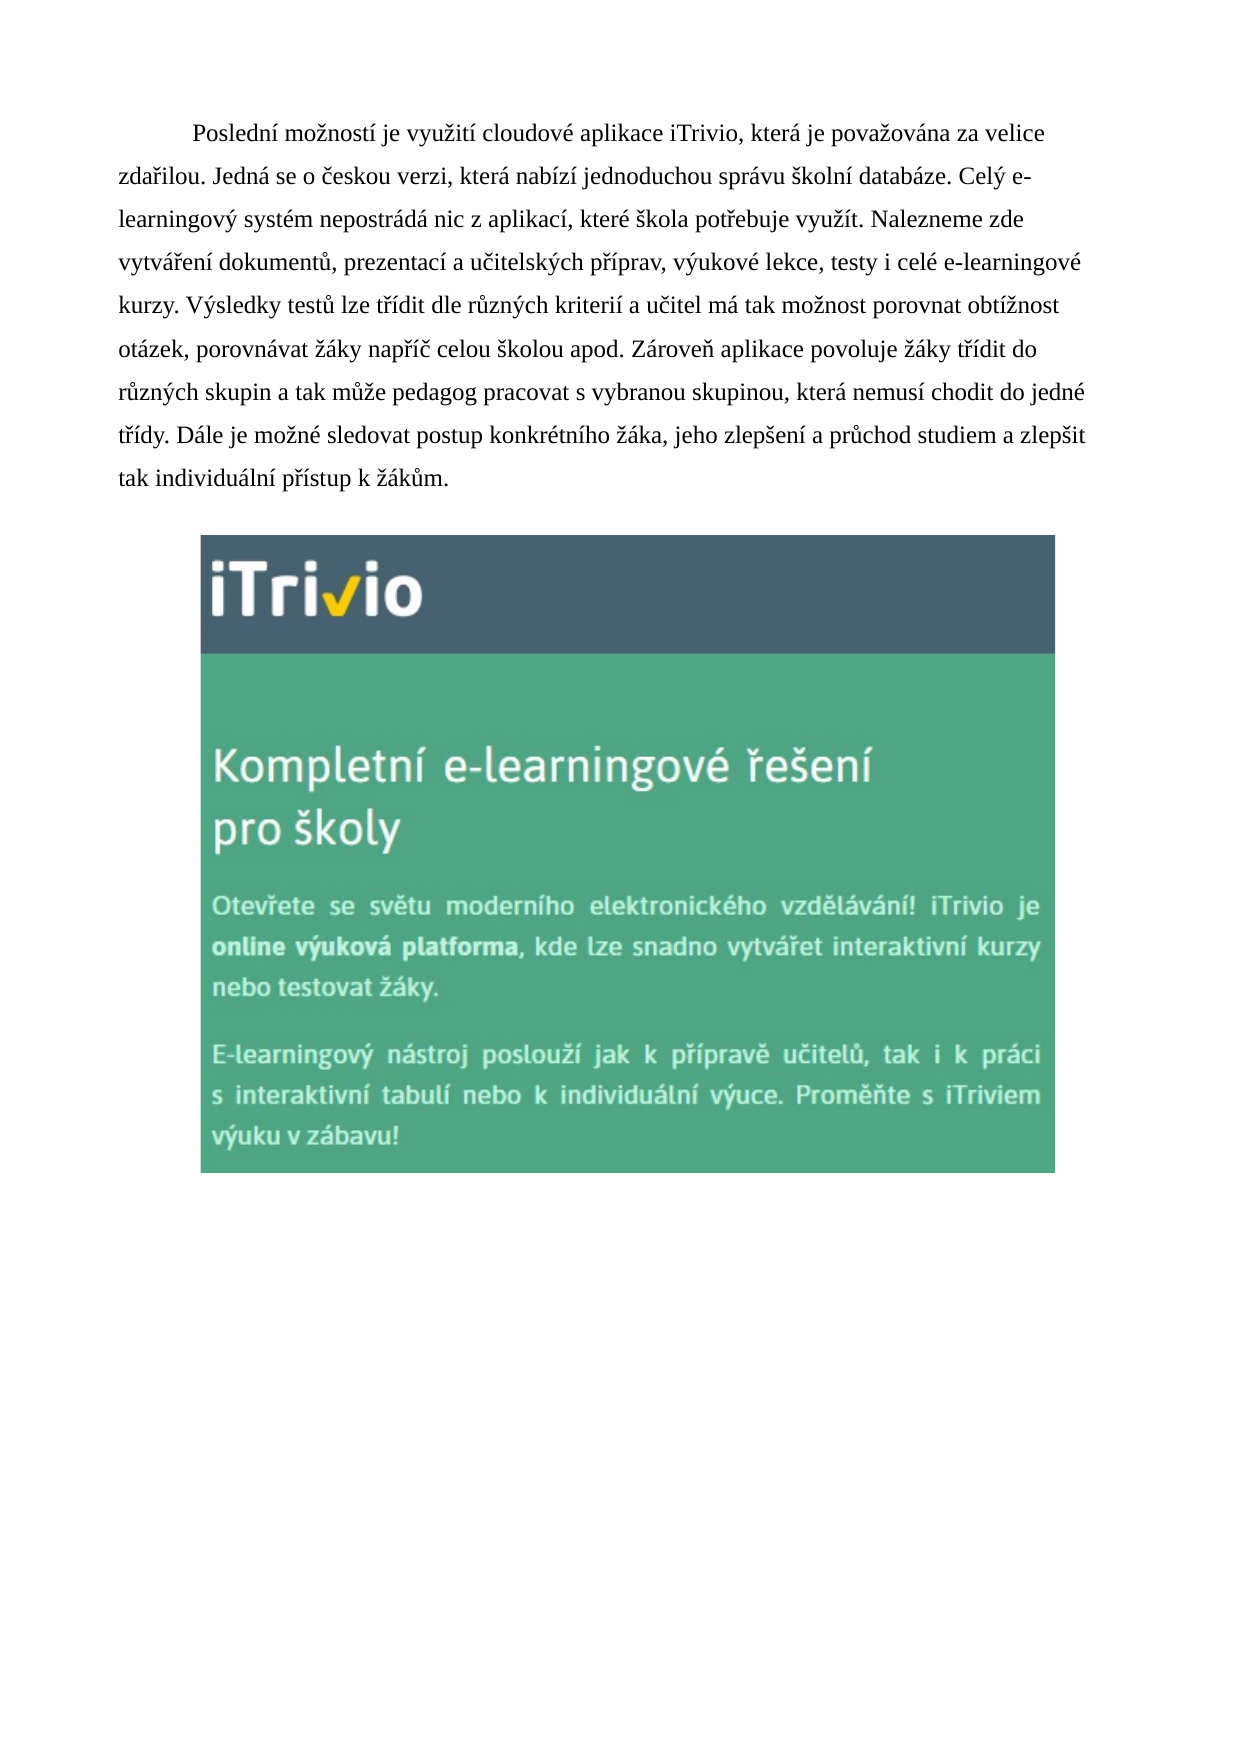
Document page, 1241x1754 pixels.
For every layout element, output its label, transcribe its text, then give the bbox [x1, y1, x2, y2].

text Poslední možností je využití cloudové aplikace iTrivio, která je považována za velice zdařilou. Jedná se o českou verzi, která nabízí jednoduchou správu školní databáze. Celý e-learningový systém nepostrádá nic z aplikací, které škola potřebuje využít. Nalezneme zde vytváření dokumentů, prezentací a učitelských příprav, výukové lekce, testy i celé e-learningové kurzy. Výsledky testů lze třídit dle různých kriterií a učitel má tak možnost porovnat obtížnost otázek, porovnávat žáky napříč celou školou apod. Zároveň aplikace povoluje žáky třídit do různých skupin a tak může pedagog pracovat s vybranou skupinou, která nemusí chodit do jedné třídy. Dále je možné sledovat postup konkrétního žáka, jeho zlepšení a průchod studiem a zlepšit tak individuální přístup k žákům. [118, 118, 1122, 492]
picture [200, 535, 1056, 1173]
